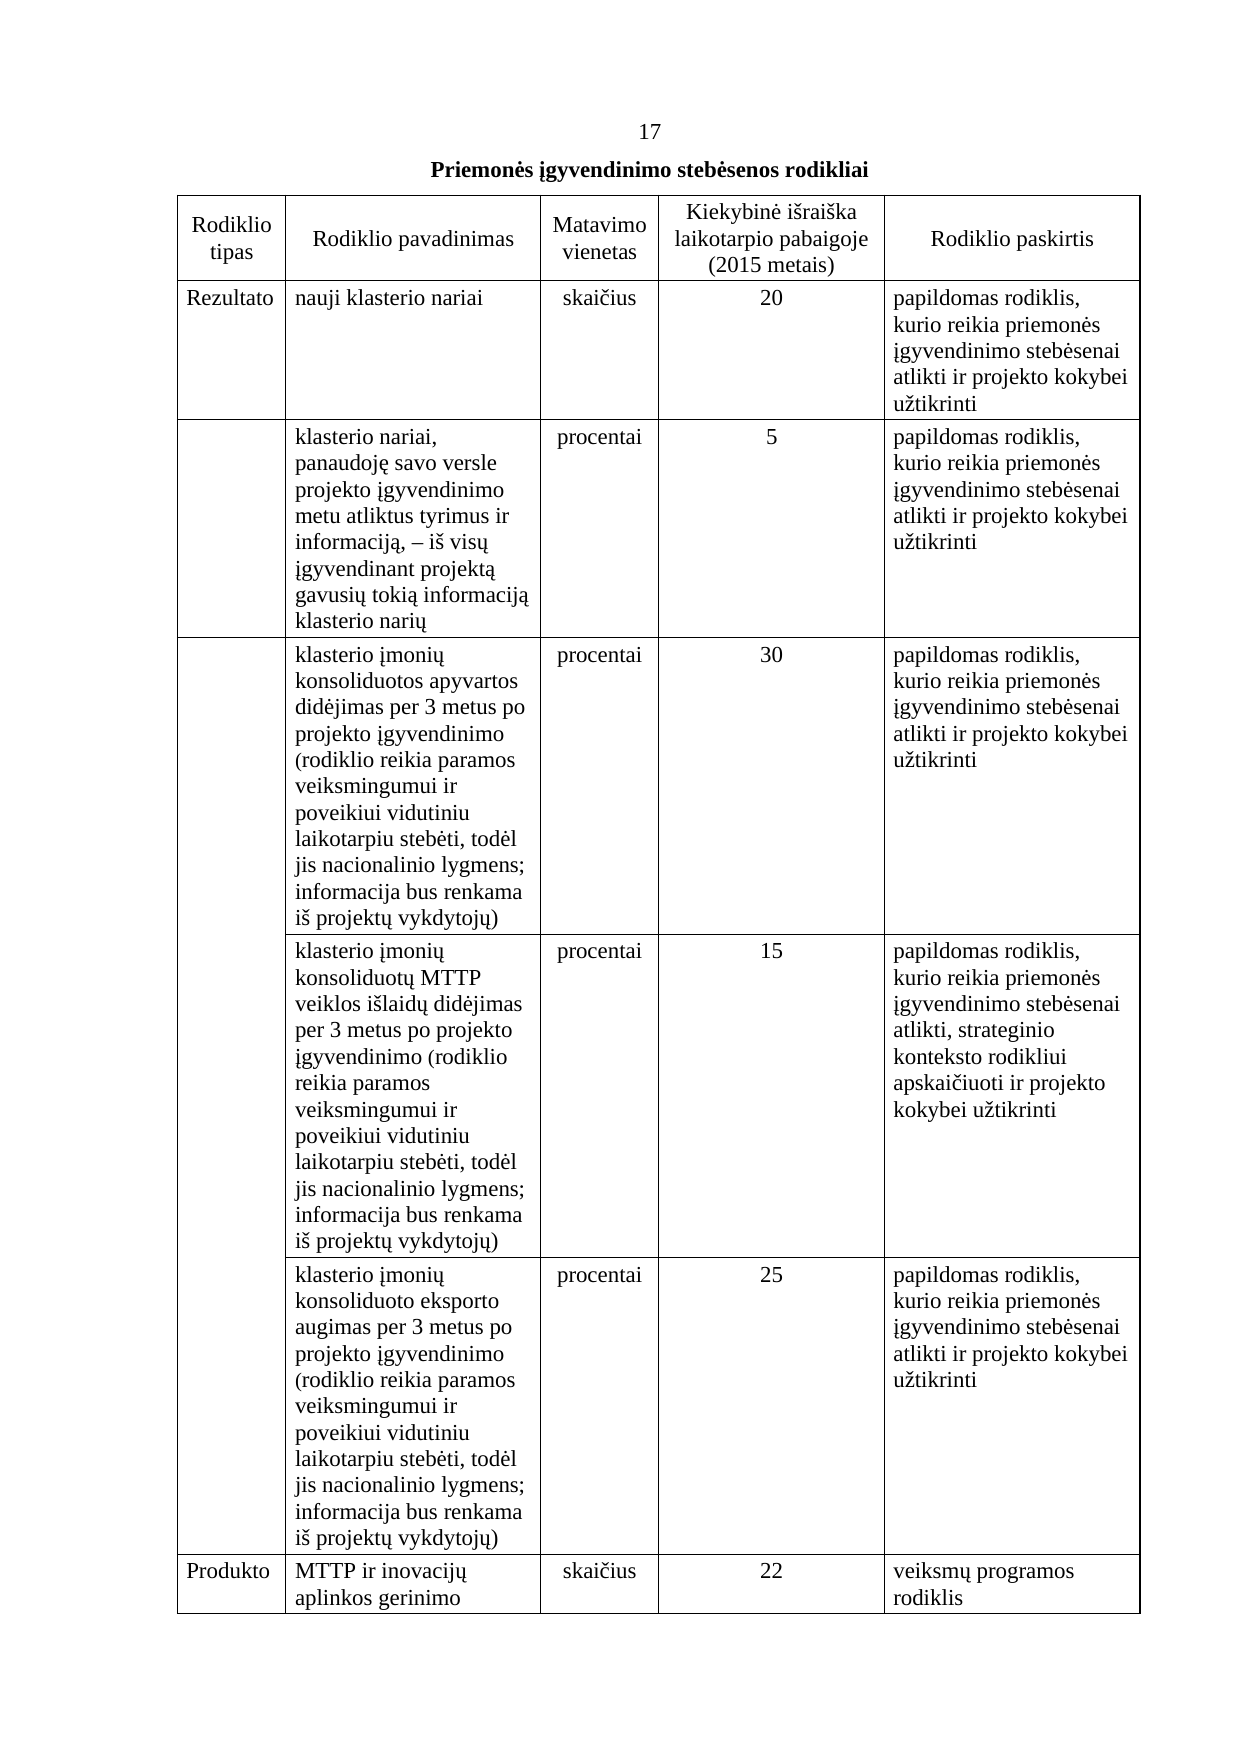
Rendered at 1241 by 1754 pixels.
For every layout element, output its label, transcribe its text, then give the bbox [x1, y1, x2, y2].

table_header Rodiklio paskirtis [885, 196, 1139, 280]
table_cell Rezultato [178, 281, 285, 419]
table_cell 30 [659, 638, 884, 933]
table_cell [178, 934, 285, 1257]
table_cell papildomas rodiklis, kurio reikia priemonės įgyvendinimo stebėsenai atlikti ir projekto kokybei užtikrinti [885, 638, 1139, 933]
table_cell 15 [659, 935, 884, 1257]
text Priemonės įgyvendinimo stebėsenos rodikliai [177, 156, 1122, 182]
table_cell klasterio įmonių konsoliduoto eksporto augimas per 3 metus po projekto įgyvendinimo (rodiklio reikia paramos veiksmingumui ir poveikiui vidutiniu laikotarpiu stebėti, todėl jis nacionalinio lygmens; informacija bus renkama iš projektų vykdytojų) [286, 1258, 540, 1553]
table_cell procentai [541, 935, 658, 1257]
table_cell [178, 638, 285, 933]
table_cell MTTP ir inovacijų aplinkos gerinimo [286, 1555, 540, 1613]
table_cell skaičius [541, 1555, 658, 1613]
table_cell procentai [541, 638, 658, 933]
table_cell 22 [659, 1555, 884, 1613]
table_header Matavimo vienetas [541, 196, 658, 280]
table_cell [178, 420, 285, 637]
table_cell klasterio nariai, panaudoję savo versle projekto įgyvendinimo metu atliktus tyrimus ir informaciją, – iš visų įgyvendinant projektą gavusių tokią informaciją klasterio narių [286, 420, 540, 637]
table_cell procentai [541, 420, 658, 637]
table_cell Produkto [178, 1555, 285, 1613]
table_cell papildomas rodiklis, kurio reikia priemonės įgyvendinimo stebėsenai atlikti ir projekto kokybei užtikrinti [885, 420, 1139, 637]
table_cell papildomas rodiklis, kurio reikia priemonės įgyvendinimo stebėsenai atlikti, strateginio konteksto rodikliui apskaičiuoti ir projekto kokybei užtikrinti [885, 935, 1139, 1257]
table_cell klasterio įmonių konsoliduotų MTTP veiklos išlaidų didėjimas per 3 metus po projekto įgyvendinimo (rodiklio reikia paramos veiksmingumui ir poveikiui vidutiniu laikotarpiu stebėti, todėl jis nacionalinio lygmens; informacija bus renkama iš projektų vykdytojų) [286, 935, 540, 1257]
table_cell skaičius [541, 281, 658, 419]
table_cell 25 [659, 1258, 884, 1553]
table_cell [178, 1257, 285, 1553]
table_cell procentai [541, 1258, 658, 1553]
table_cell klasterio įmonių konsoliduotos apyvartos didėjimas per 3 metus po projekto įgyvendinimo (rodiklio reikia paramos veiksmingumui ir poveikiui vidutiniu laikotarpiu stebėti, todėl jis nacionalinio lygmens; informacija bus renkama iš projektų vykdytojų) [286, 638, 540, 933]
table_cell 20 [659, 281, 884, 419]
table_cell papildomas rodiklis, kurio reikia priemonės įgyvendinimo stebėsenai atlikti ir projekto kokybei užtikrinti [885, 1258, 1139, 1553]
table_cell nauji klasterio nariai [286, 281, 540, 419]
table_header Kiekybinė išraiška laikotarpio pabaigoje (2015 metais) [659, 196, 884, 280]
table_header Rodiklio tipas [178, 196, 285, 280]
table_cell 5 [659, 420, 884, 637]
table_header Rodiklio pavadinimas [286, 196, 540, 280]
table_cell papildomas rodiklis, kurio reikia priemonės įgyvendinimo stebėsenai atlikti ir projekto kokybei užtikrinti [885, 281, 1139, 419]
table_cell veiksmų programos rodiklis [885, 1555, 1139, 1613]
